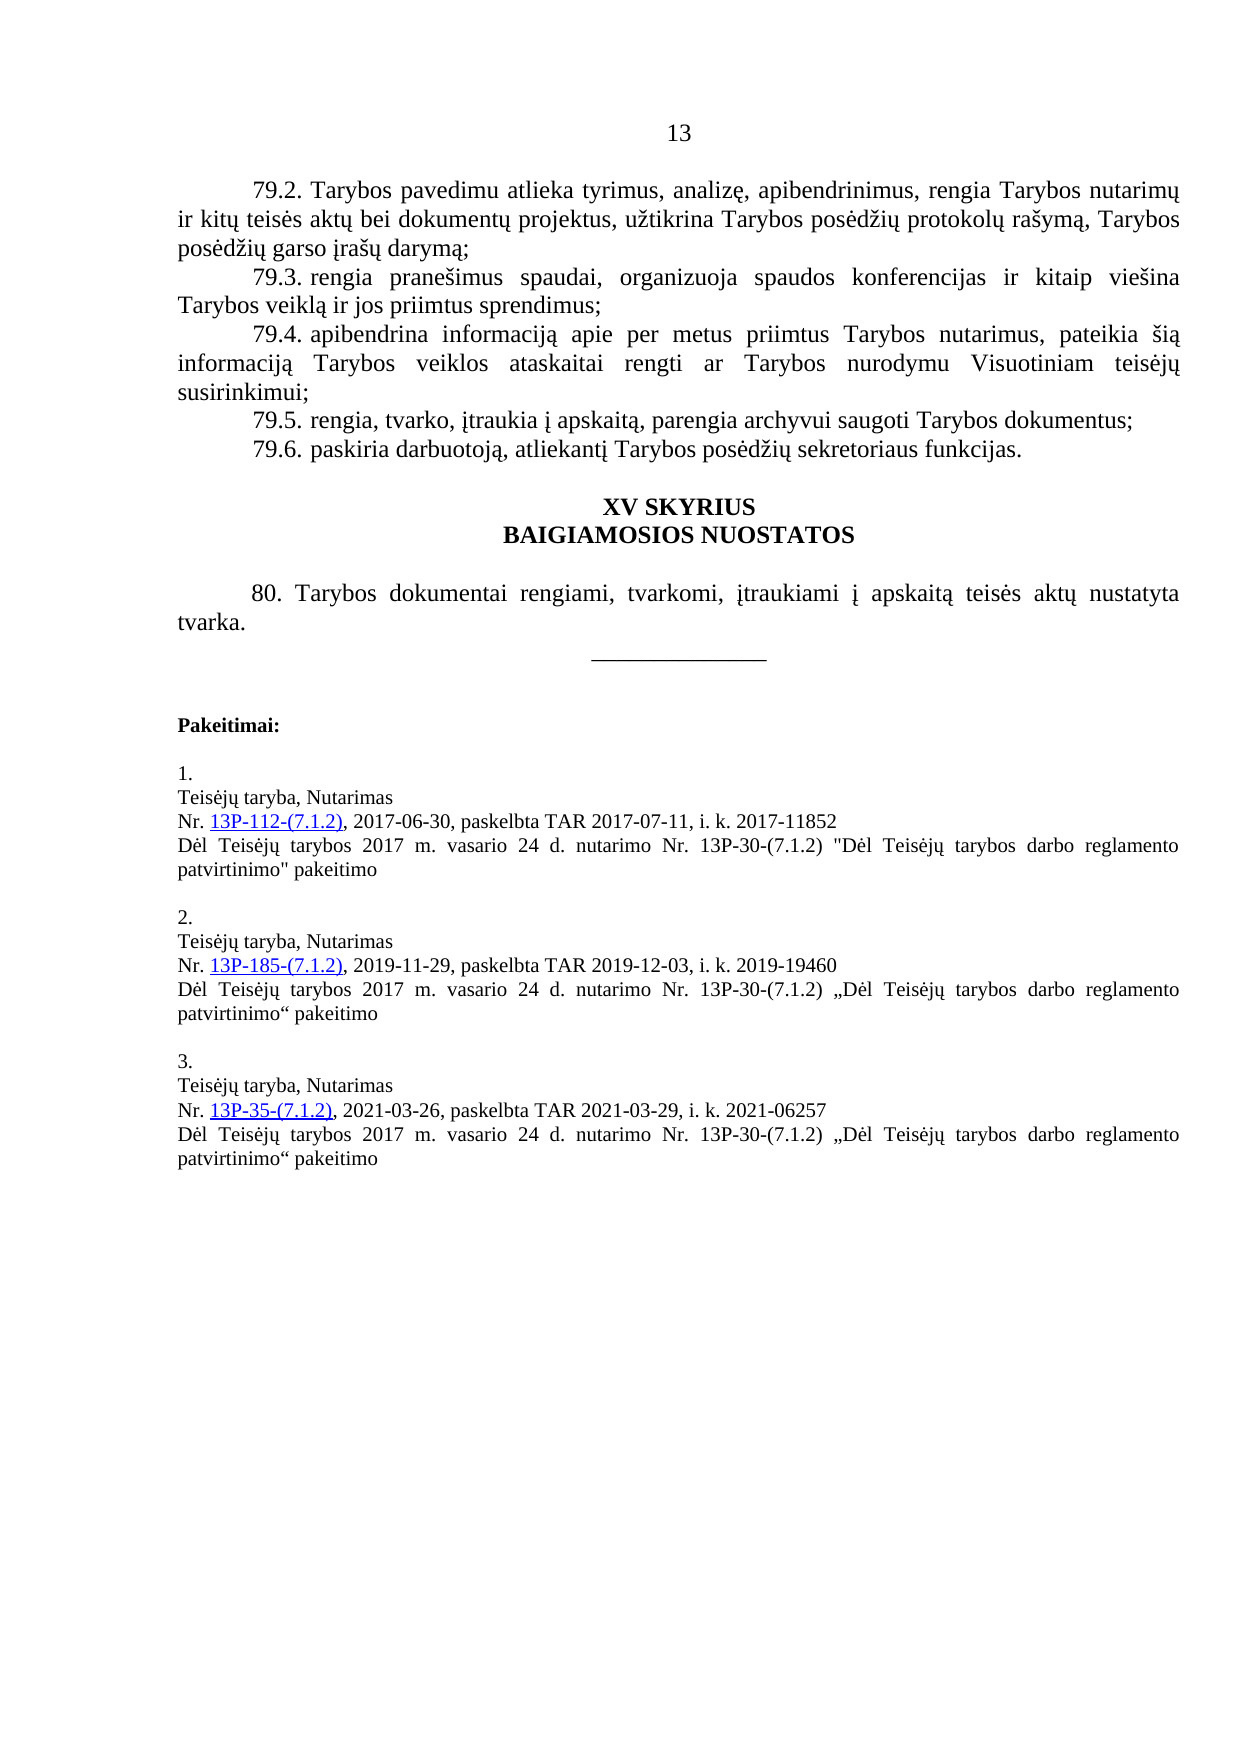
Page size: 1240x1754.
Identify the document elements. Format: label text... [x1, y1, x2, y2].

text BAIGIAMOSIOS NUOSTATOS [177, 521, 1181, 549]
text 79.2. Tarybos pavedimu atlieka tyrimus, analizę, apibendrinimus, rengia Tarybos nutarimų ir kitų teisės aktų bei dokumentų projektus, užtikrina Tarybos posėdžių protokolų rašymą, Tarybos posėdžių garso įrašų darymą; [177, 176, 1181, 262]
text Teisėjų taryba, Nutarimas [177, 1073, 1181, 1097]
text Nr. 13P-112-(7.1.2), 2017-06-30, paskelbta TAR 2017-07-11, i. k. 2017-11852 [177, 809, 1181, 833]
text Dėl Teisėjų tarybos 2017 m. vasario 24 d. nutarimo Nr. 13P-30-(7.1.2) "Dėl Teisėjų tarybos darbo reglamento patvirtinimo" pakeitimo [177, 833, 1181, 881]
text 79.5. rengia, tvarko, įtraukia į apskaitą, parengia archyvui saugoti Tarybos dokumentus; [177, 406, 1181, 434]
text 79.3. rengia pranešimus spaudai, organizuoja spaudos konferencijas ir kitaip viešina Tarybos veiklą ir jos priimtus sprendimus; [177, 262, 1181, 319]
text XV SKYRIUS [177, 492, 1181, 521]
text Teisėjų taryba, Nutarimas [177, 929, 1181, 953]
text Nr. 13P-185-(7.1.2), 2019-11-29, paskelbta TAR 2019-12-03, i. k. 2019-19460 [177, 953, 1181, 977]
text Dėl Teisėjų tarybos 2017 m. vasario 24 d. nutarimo Nr. 13P-30-(7.1.2) „Dėl Teisėjų tarybos darbo reglamento patvirtinimo“ pakeitimo [177, 1122, 1181, 1170]
text Pakeitimai: [177, 712, 1181, 737]
text 3. [177, 1049, 1181, 1073]
text 79.4. apibendrina informaciją apie per metus priimtus Tarybos nutarimus, pateikia šią informaciją Tarybos veiklos ataskaitai rengti ar Tarybos nurodymu Visuotiniam teisėjų susirinkimui; [177, 319, 1181, 406]
text 1. [177, 761, 1181, 785]
text ______________ [177, 636, 1181, 664]
text 80. Tarybos dokumentai rengiami, tvarkomi, įtraukiami į apskaitą teisės aktų nustatyta tvarka. [177, 578, 1181, 636]
text 2. [177, 905, 1181, 929]
text Teisėjų taryba, Nutarimas [177, 785, 1181, 809]
text Dėl Teisėjų tarybos 2017 m. vasario 24 d. nutarimo Nr. 13P-30-(7.1.2) „Dėl Teisėjų tarybos darbo reglamento patvirtinimo“ pakeitimo [177, 977, 1181, 1025]
text 79.6. paskiria darbuotoją, atliekantį Tarybos posėdžių sekretoriaus funkcijas. [177, 434, 1181, 463]
text Nr. 13P-35-(7.1.2), 2021-03-26, paskelbta TAR 2021-03-29, i. k. 2021-06257 [177, 1097, 1181, 1122]
